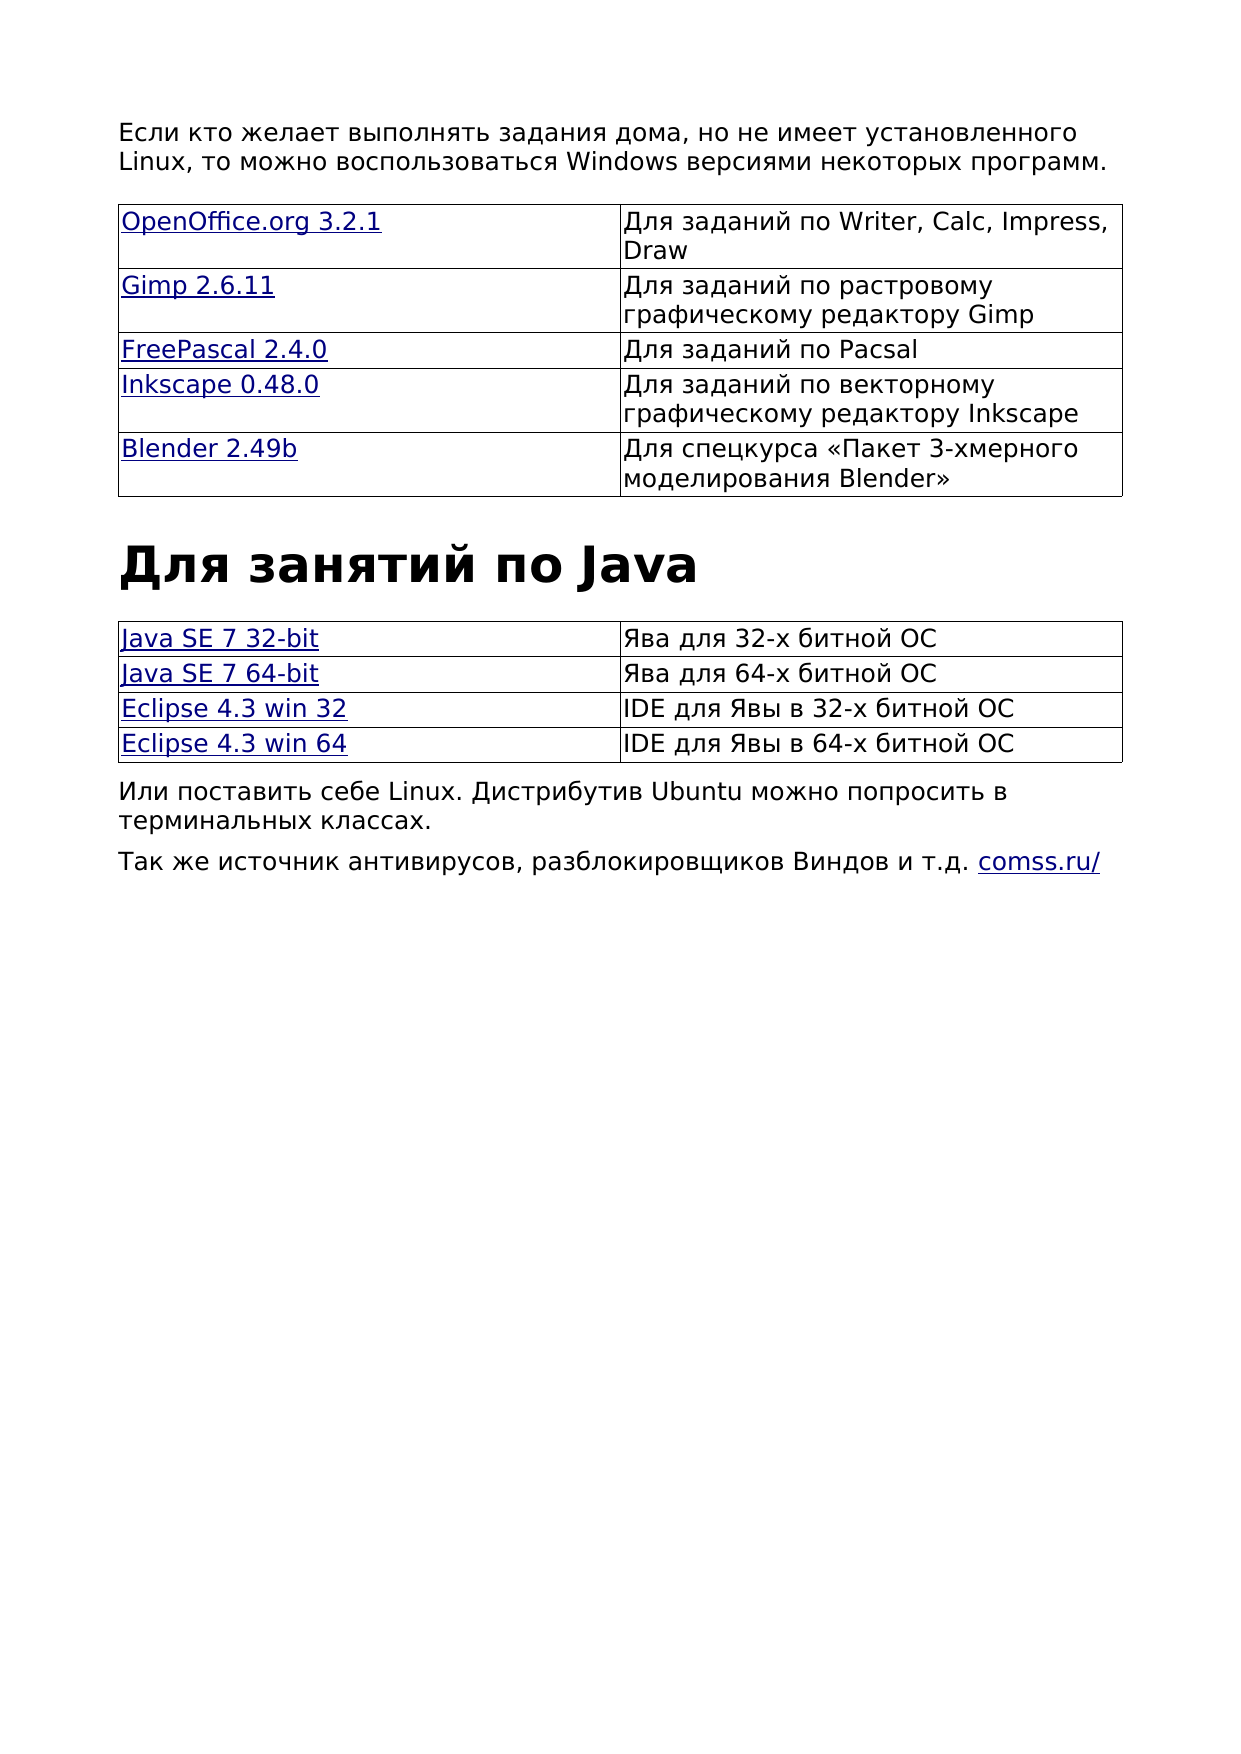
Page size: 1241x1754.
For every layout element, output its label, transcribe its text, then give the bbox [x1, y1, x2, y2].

table_cell Java SE 7 64-bit [119, 657, 620, 692]
text Если кто желает выполнять задания дома, но не имеет установленного Linux, то можно воспользоваться Windows версиями некоторых программ. [118, 118, 1122, 176]
table_cell Для заданий по растровому графическому редактору Gimp [621, 269, 1122, 332]
text Или поставить себе Linux. Дистрибутив Ubuntu можно попросить в терминальных классах. [118, 777, 1122, 835]
table_cell FreePascal 2.4.0 [119, 333, 620, 367]
table_header Ява для 32-х битной ОС [621, 622, 1122, 656]
table_cell Inkscape 0.48.0 [119, 369, 620, 432]
table_cell IDE для Явы в 64-х битной ОС [621, 728, 1122, 762]
table_cell Для заданий по Pacsal [621, 333, 1122, 367]
table_header OpenOffice.org 3.2.1 [119, 205, 620, 268]
table_header Java SE 7 32-bit [119, 622, 620, 656]
subtitle Для занятий по Java [118, 536, 1122, 594]
table_cell IDE для Явы в 32-х битной ОС [621, 693, 1122, 727]
table_cell Eclipse 4.3 win 64 [119, 728, 620, 762]
table_cell Ява для 64-х битной ОС [621, 657, 1122, 692]
text Так же источник антивирусов, разблокировщиков Виндов и т.д. comss.ru/ [118, 847, 1122, 877]
table_cell Blender 2.49b [119, 433, 620, 496]
table_cell Для спецкурса «Пакет 3-хмерного моделирования Blender» [621, 433, 1122, 496]
table_header Для заданий по Writer, Calc, Impress, Draw [621, 205, 1122, 268]
table_cell Gimp 2.6.11 [119, 269, 620, 332]
table_cell Для заданий по векторному графическому редактору Inkscape [621, 369, 1122, 432]
table_cell Eclipse 4.3 win 32 [119, 693, 620, 727]
